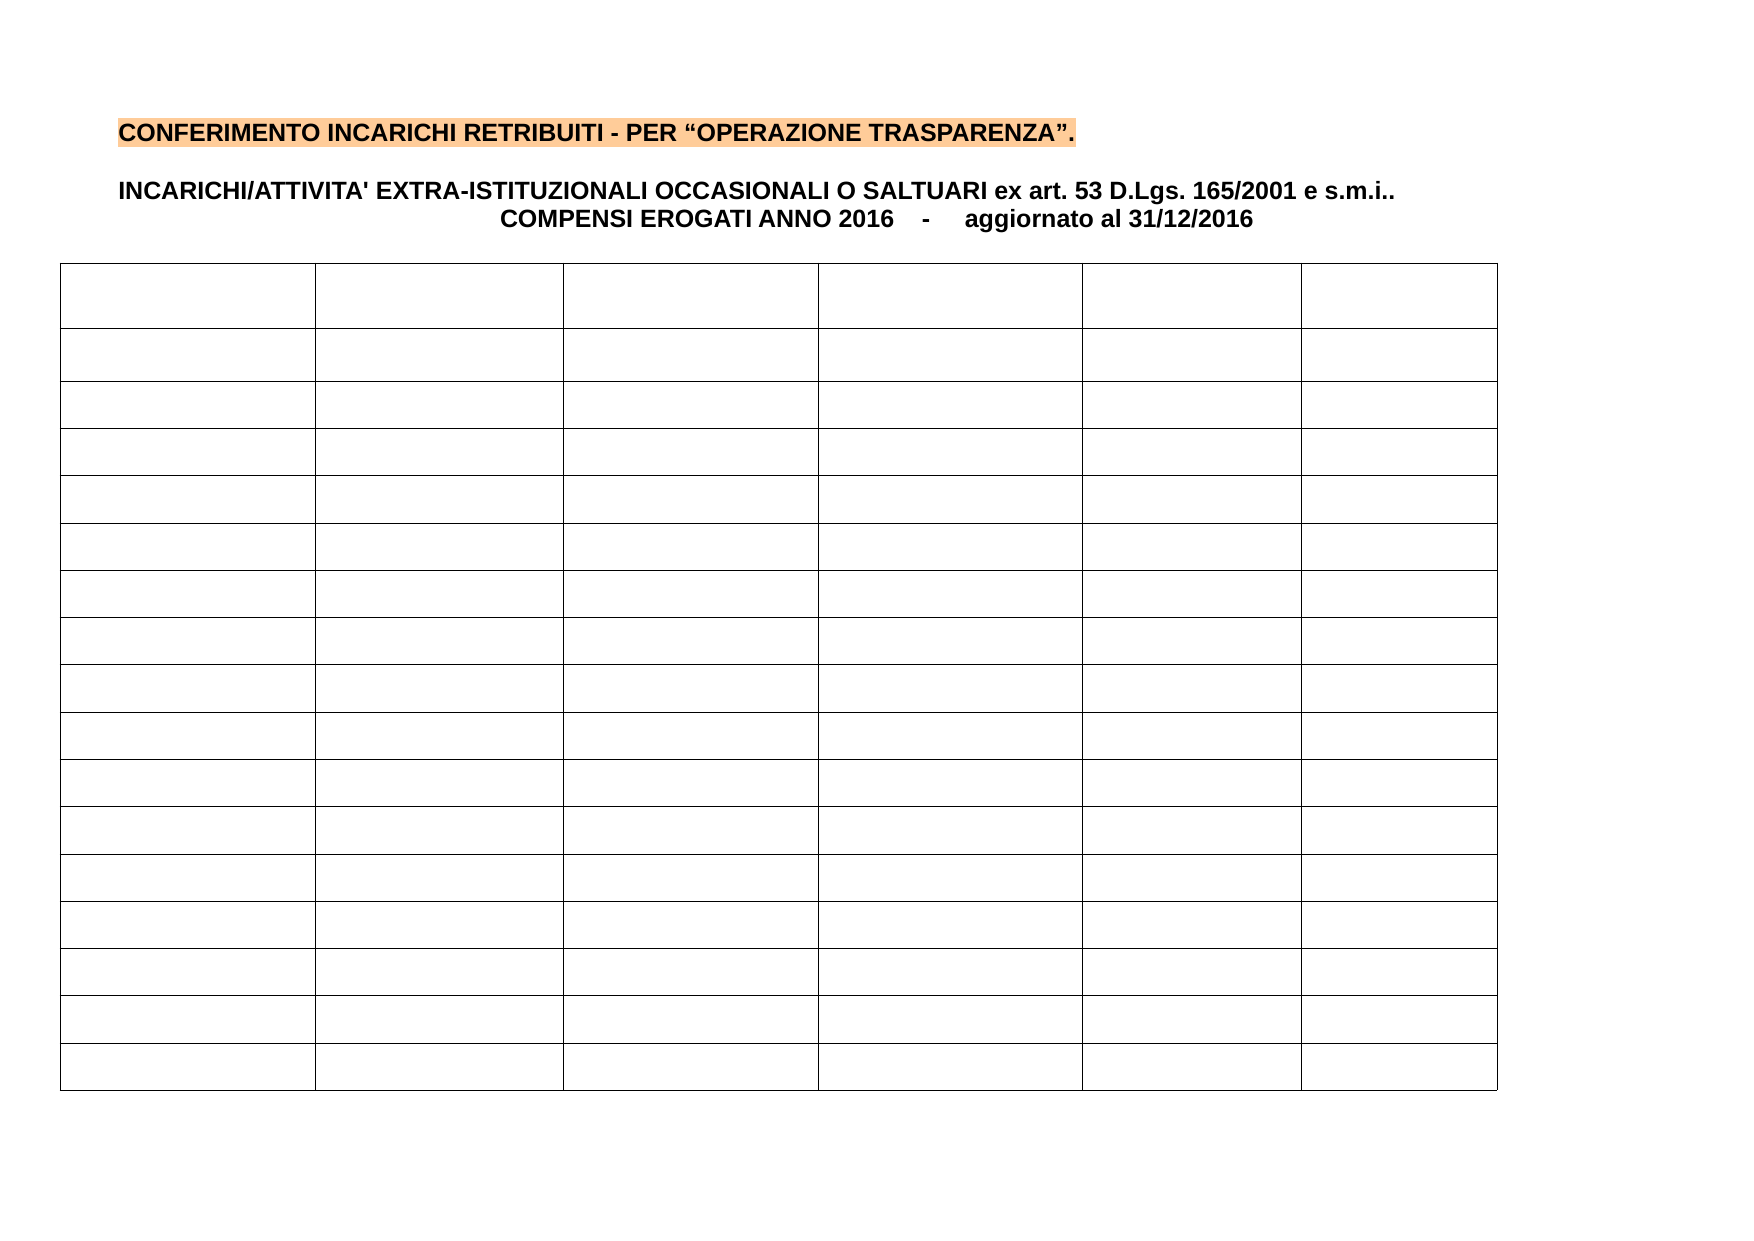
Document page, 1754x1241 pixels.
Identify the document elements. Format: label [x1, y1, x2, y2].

table_cell [1302, 382, 1497, 428]
table_cell [61, 902, 315, 948]
table_cell [61, 264, 315, 327]
table_cell [819, 264, 1082, 327]
table_cell [1302, 949, 1497, 995]
table_cell [1302, 476, 1497, 522]
table_cell [819, 949, 1082, 995]
table_cell [564, 1044, 818, 1090]
table_cell [1302, 1044, 1497, 1090]
table_cell [316, 996, 563, 1043]
table_cell [1302, 571, 1497, 617]
table_cell [316, 665, 563, 712]
table_cell [1083, 476, 1301, 522]
table_cell [1083, 571, 1301, 617]
table_cell [819, 524, 1082, 570]
table_cell [1083, 1044, 1301, 1090]
table_cell [61, 524, 315, 570]
table_cell [316, 571, 563, 617]
table_cell [316, 902, 563, 948]
table_cell [316, 855, 563, 901]
table_cell [819, 760, 1082, 806]
table_cell [1083, 902, 1301, 948]
table_cell [819, 329, 1082, 381]
table_cell [564, 949, 818, 995]
table_cell [1083, 807, 1301, 853]
table_cell [1083, 429, 1301, 475]
table_cell [316, 1044, 563, 1090]
table_cell [819, 429, 1082, 475]
table_cell [564, 665, 818, 712]
table_cell [564, 713, 818, 759]
table_cell [564, 855, 818, 901]
table_cell [819, 571, 1082, 617]
table_cell [316, 807, 563, 853]
table_cell [61, 713, 315, 759]
table_cell [61, 476, 315, 522]
table_cell [564, 264, 818, 327]
table_cell [564, 382, 818, 428]
table_cell [564, 760, 818, 806]
table_cell [564, 476, 818, 522]
table_cell [819, 1044, 1082, 1090]
table_cell [61, 329, 315, 381]
table_cell [316, 329, 563, 381]
table_cell [1083, 329, 1301, 381]
table_cell [819, 618, 1082, 664]
table_cell [1302, 902, 1497, 948]
table_cell [61, 1044, 315, 1090]
table_cell [316, 264, 563, 327]
table_cell [316, 524, 563, 570]
table_cell [1302, 329, 1497, 381]
table_cell [61, 618, 315, 664]
table_cell [61, 760, 315, 806]
table_cell [564, 571, 818, 617]
table_cell [1302, 429, 1497, 475]
table_cell [316, 429, 563, 475]
table_cell [316, 949, 563, 995]
table_cell [1302, 264, 1497, 327]
table_cell [1083, 524, 1301, 570]
table_cell [564, 329, 818, 381]
table_cell [1302, 524, 1497, 570]
table_cell [316, 618, 563, 664]
table_cell [819, 996, 1082, 1043]
table_cell [1302, 618, 1497, 664]
table_cell [1302, 996, 1497, 1043]
table_cell [819, 902, 1082, 948]
table_cell [819, 855, 1082, 901]
table_cell [61, 996, 315, 1043]
table_cell [1302, 713, 1497, 759]
table_cell [61, 807, 315, 853]
table_cell [61, 665, 315, 712]
table_cell [316, 760, 563, 806]
table_cell [564, 807, 818, 853]
table_cell [1302, 855, 1497, 901]
table_cell [564, 996, 818, 1043]
table_cell [61, 949, 315, 995]
table_cell [61, 382, 315, 428]
table_cell [564, 618, 818, 664]
table_cell [819, 807, 1082, 853]
table_cell [1302, 760, 1497, 806]
table_cell [564, 429, 818, 475]
table_cell [1302, 665, 1497, 712]
table_cell [819, 665, 1082, 712]
table_cell [1083, 382, 1301, 428]
table_cell [819, 476, 1082, 522]
table_cell [819, 382, 1082, 428]
table_cell [61, 429, 315, 475]
table_cell [316, 382, 563, 428]
table_cell [1083, 760, 1301, 806]
table_cell [1083, 996, 1301, 1043]
table_cell [316, 476, 563, 522]
table_cell [61, 855, 315, 901]
table_cell [1083, 618, 1301, 664]
table_cell [1083, 264, 1301, 327]
table_cell [316, 713, 563, 759]
table_cell [1083, 949, 1301, 995]
table_cell [564, 902, 818, 948]
table_cell [1083, 713, 1301, 759]
table_cell [564, 524, 818, 570]
table_cell [1083, 855, 1301, 901]
table_cell [1302, 807, 1497, 853]
table_cell [61, 571, 315, 617]
table_cell [819, 713, 1082, 759]
table_cell [1083, 665, 1301, 712]
